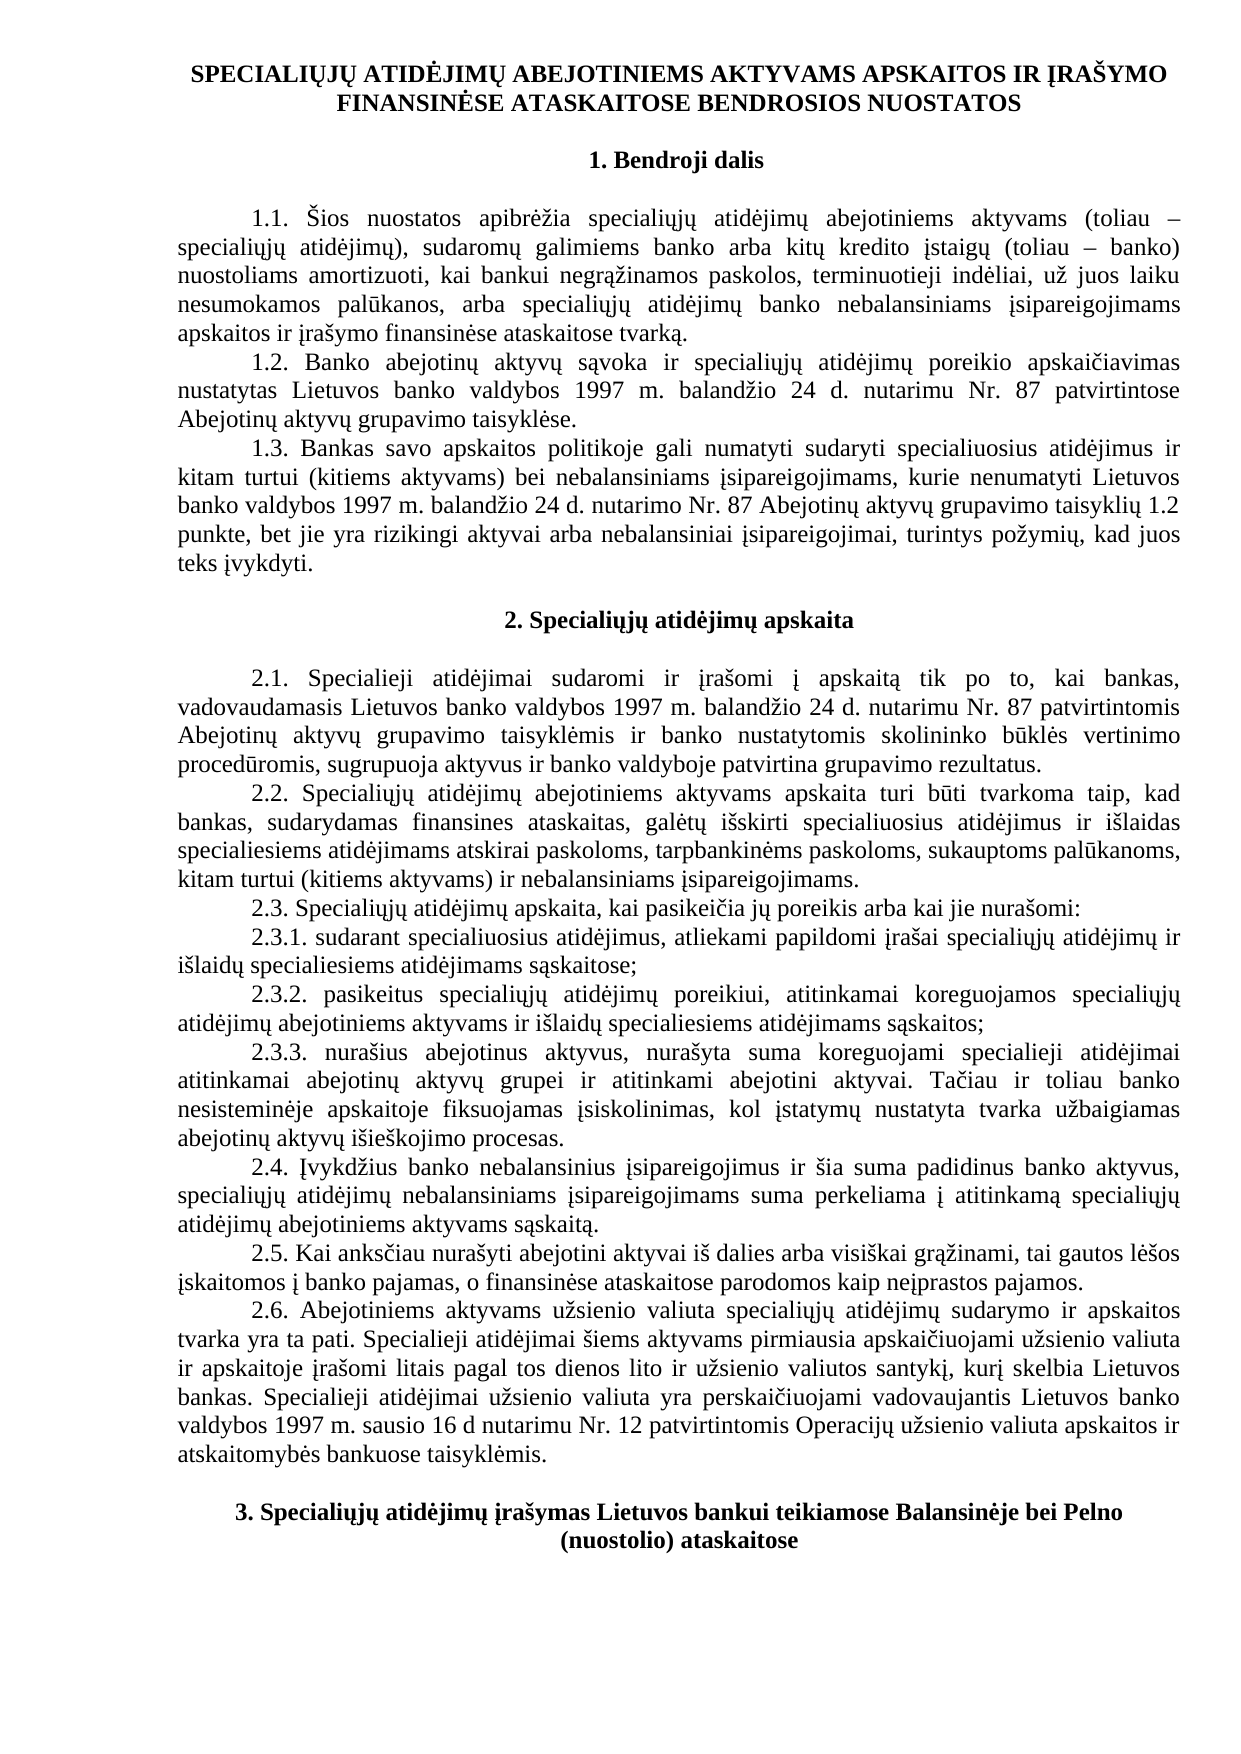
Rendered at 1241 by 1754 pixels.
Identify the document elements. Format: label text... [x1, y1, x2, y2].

text 2.5. Kai anksčiau nurašyti abejotini aktyvai iš dalies arba visiškai grąžinami, tai gautos lėšos įskaitomos į banko pajamas, o finansinėse ataskaitose parodomos kaip neįprastos pajamos. [177, 1238, 1181, 1295]
text 1.2. Banko abejotinų aktyvų sąvoka ir specialiųjų atidėjimų poreikio apskaičiavimas nustatytas Lietuvos banko valdybos 1997 m. balandžio 24 d. nutarimu Nr. 87 patvirtintose Abejotinų aktyvų grupavimo taisyklėse. [177, 347, 1181, 433]
text 1.3. Bankas savo apskaitos politikoje gali numatyti sudaryti specialiuosius atidėjimus ir kitam turtui (kitiems aktyvams) bei nebalansiniams įsipareigojimams, kurie nenumatyti Lietuvos banko valdybos 1997 m. balandžio 24 d. nutarimo Nr. 87 Abejotinų aktyvų grupavimo taisyklių 1.2 punkte, bet jie yra rizikingi aktyvai arba nebalansiniai įsipareigojimai, turintys požymių, kad juos teks įvykdyti. [177, 433, 1181, 577]
text 2.6. Abejotiniems aktyvams užsienio valiuta specialiųjų atidėjimų sudarymo ir apskaitos tvarka yra ta pati. Specialieji atidėjimai šiems aktyvams pirmiausia apskaičiuojami užsienio valiuta ir apskaitoje įrašomi litais pagal tos dienos lito ir užsienio valiutos santykį, kurį skelbia Lietuvos bankas. Specialieji atidėjimai užsienio valiuta yra perskaičiuojami vadovaujantis Lietuvos banko valdybos 1997 m. sausio 16 d nutarimu Nr. 12 patvirtintomis Operacijų užsienio valiuta apskaitos ir atskaitomybės bankuose taisyklėmis. [177, 1295, 1181, 1468]
text 2.3.3. nurašius abejotinus aktyvus, nurašyta suma koreguojami specialieji atidėjimai atitinkamai abejotinų aktyvų grupei ir atitinkami abejotini aktyvai. Tačiau ir toliau banko nesisteminėje apskaitoje fiksuojamas įsiskolinimas, kol įstatymų nustatyta tvarka užbaigiamas abejotinų aktyvų išieškojimo procesas. [177, 1037, 1181, 1152]
text 3. Specialiųjų atidėjimų įrašymas Lietuvos bankui teikiamose Balansinėje bei Pelno (nuostolio) ataskaitose [177, 1497, 1181, 1554]
text 2.4. Įvykdžius banko nebalansinius įsipareigojimus ir šia suma padidinus banko aktyvus, specialiųjų atidėjimų nebalansiniams įsipareigojimams suma perkeliama į atitinkamą specialiųjų atidėjimų abejotiniems aktyvams sąskaitą. [177, 1152, 1181, 1238]
text 2.3. Specialiųjų atidėjimų apskaita, kai pasikeičia jų poreikis arba kai jie nurašomi: [177, 893, 1181, 922]
text 2.3.1. sudarant specialiuosius atidėjimus, atliekami papildomi įrašai specialiųjų atidėjimų ir išlaidų specialiesiems atidėjimams sąskaitose; [177, 922, 1181, 979]
text SPECIALIŲJŲ ATIDĖJIMŲ ABEJOTINIEMS AKTYVAMS APSKAITOS IR ĮRAŠYMO FINANSINĖSE ATASKAITOSE BENDROSIOS NUOSTATOS [177, 59, 1181, 117]
text 1.1. Šios nuostatos apibrėžia specialiųjų atidėjimų abejotiniems aktyvams (toliau – specialiųjų atidėjimų), sudaromų galimiems banko arba kitų kredito įstaigų (toliau – banko) nuostoliams amortizuoti, kai bankui negrąžinamos paskolos, terminuotieji indėliai, už juos laiku nesumokamos palūkanos, arba specialiųjų atidėjimų banko nebalansiniams įsipareigojimams apskaitos ir įrašymo finansinėse ataskaitose tvarką. [177, 203, 1181, 347]
text 2.3.2. pasikeitus specialiųjų atidėjimų poreikiui, atitinkamai koreguojamos specialiųjų atidėjimų abejotiniems aktyvams ir išlaidų specialiesiems atidėjimams sąskaitos; [177, 979, 1181, 1037]
text 1. Bendroji dalis [177, 145, 1181, 174]
text 2.1. Specialieji atidėjimai sudaromi ir įrašomi į apskaitą tik po to, kai bankas, vadovaudamasis Lietuvos banko valdybos 1997 m. balandžio 24 d. nutarimu Nr. 87 patvirtintomis Abejotinų aktyvų grupavimo taisyklėmis ir banko nustatytomis skolininko būklės vertinimo procedūromis, sugrupuoja aktyvus ir banko valdyboje patvirtina grupavimo rezultatus. [177, 663, 1181, 778]
text 2.2. Specialiųjų atidėjimų abejotiniems aktyvams apskaita turi būti tvarkoma taip, kad bankas, sudarydamas finansines ataskaitas, galėtų išskirti specialiuosius atidėjimus ir išlaidas specialiesiems atidėjimams atskirai paskoloms, tarpbankinėms paskoloms, sukauptoms palūkanoms, kitam turtui (kitiems aktyvams) ir nebalansiniams įsipareigojimams. [177, 778, 1181, 893]
text 2. Specialiųjų atidėjimų apskaita [177, 605, 1181, 634]
